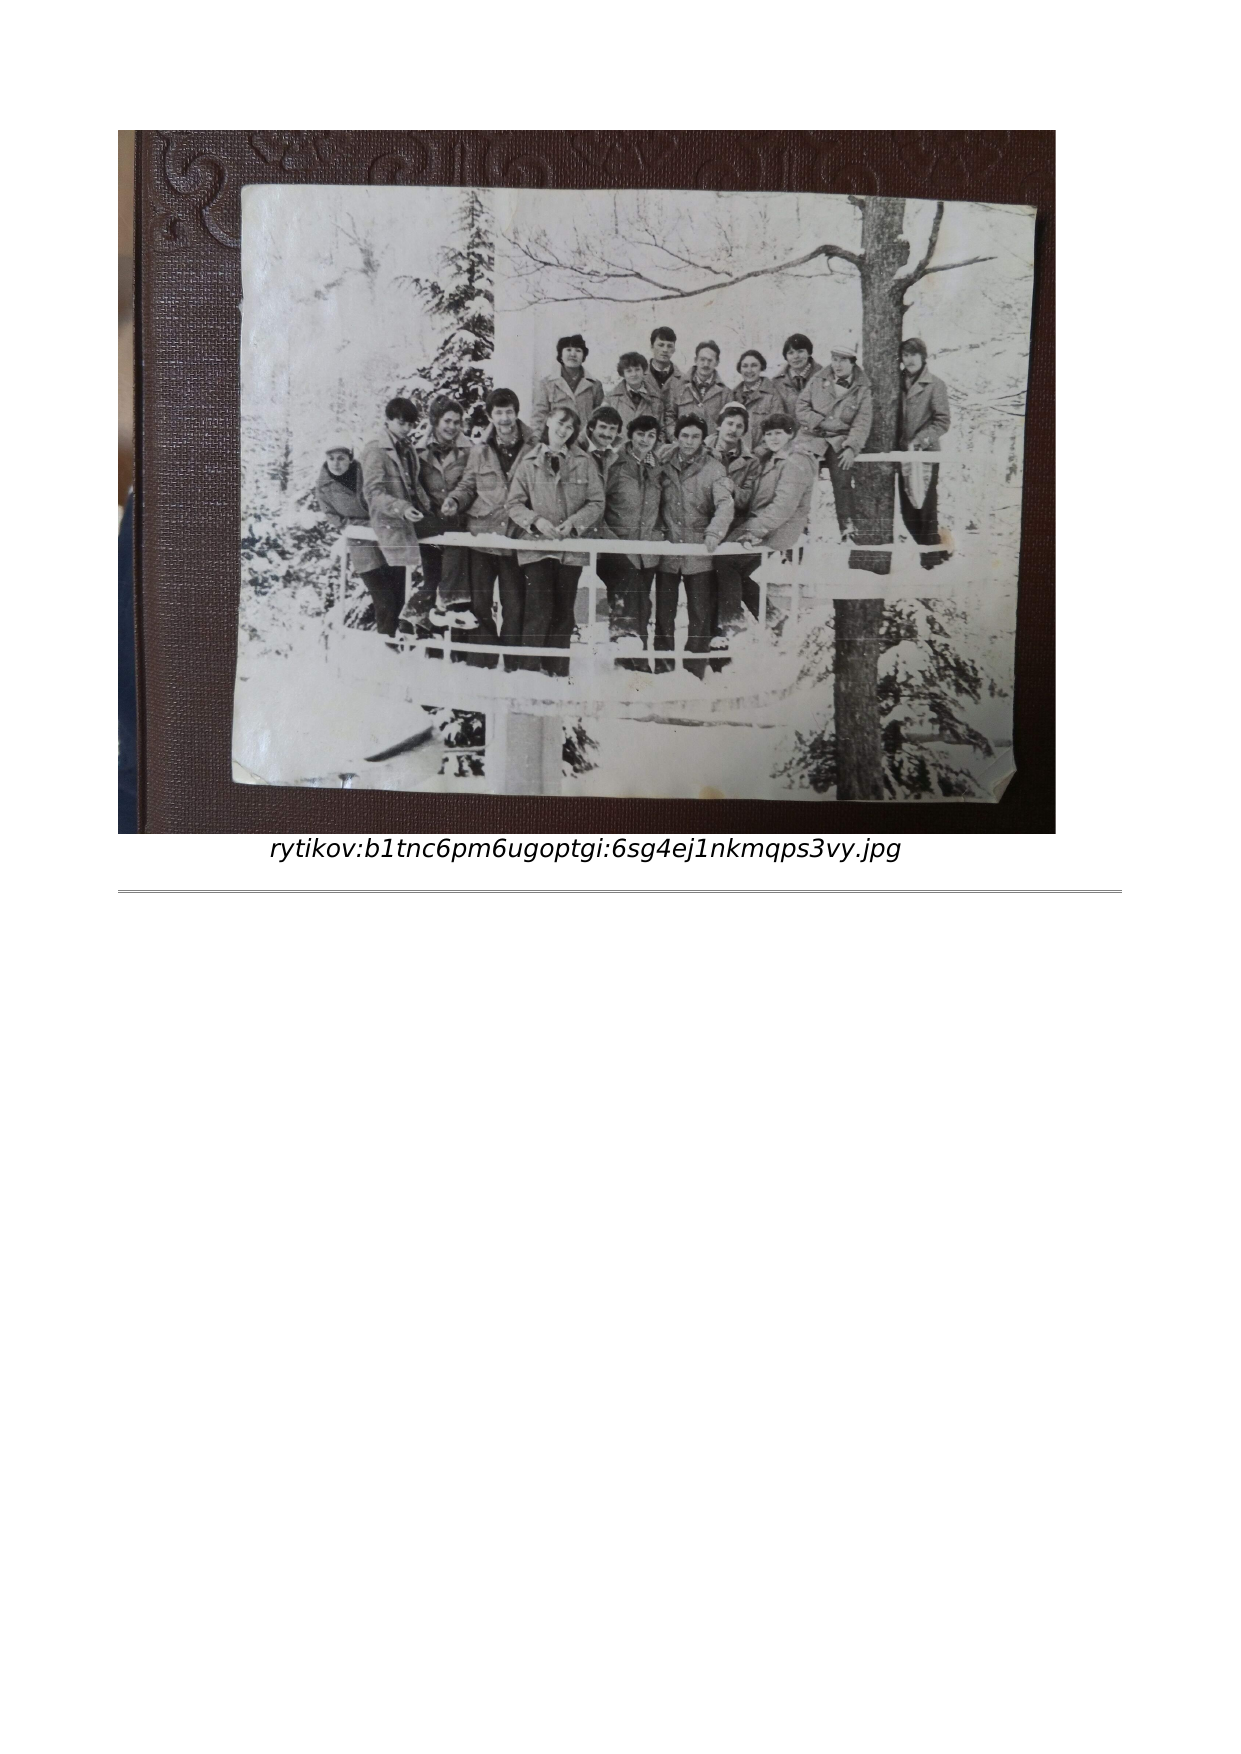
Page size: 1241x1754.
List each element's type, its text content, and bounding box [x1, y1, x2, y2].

text rytikov:b1tnc6pm6ugoptgi:6sg4ej1nkmqps3vy.jpg [118, 834, 1056, 863]
picture [118, 130, 1056, 834]
